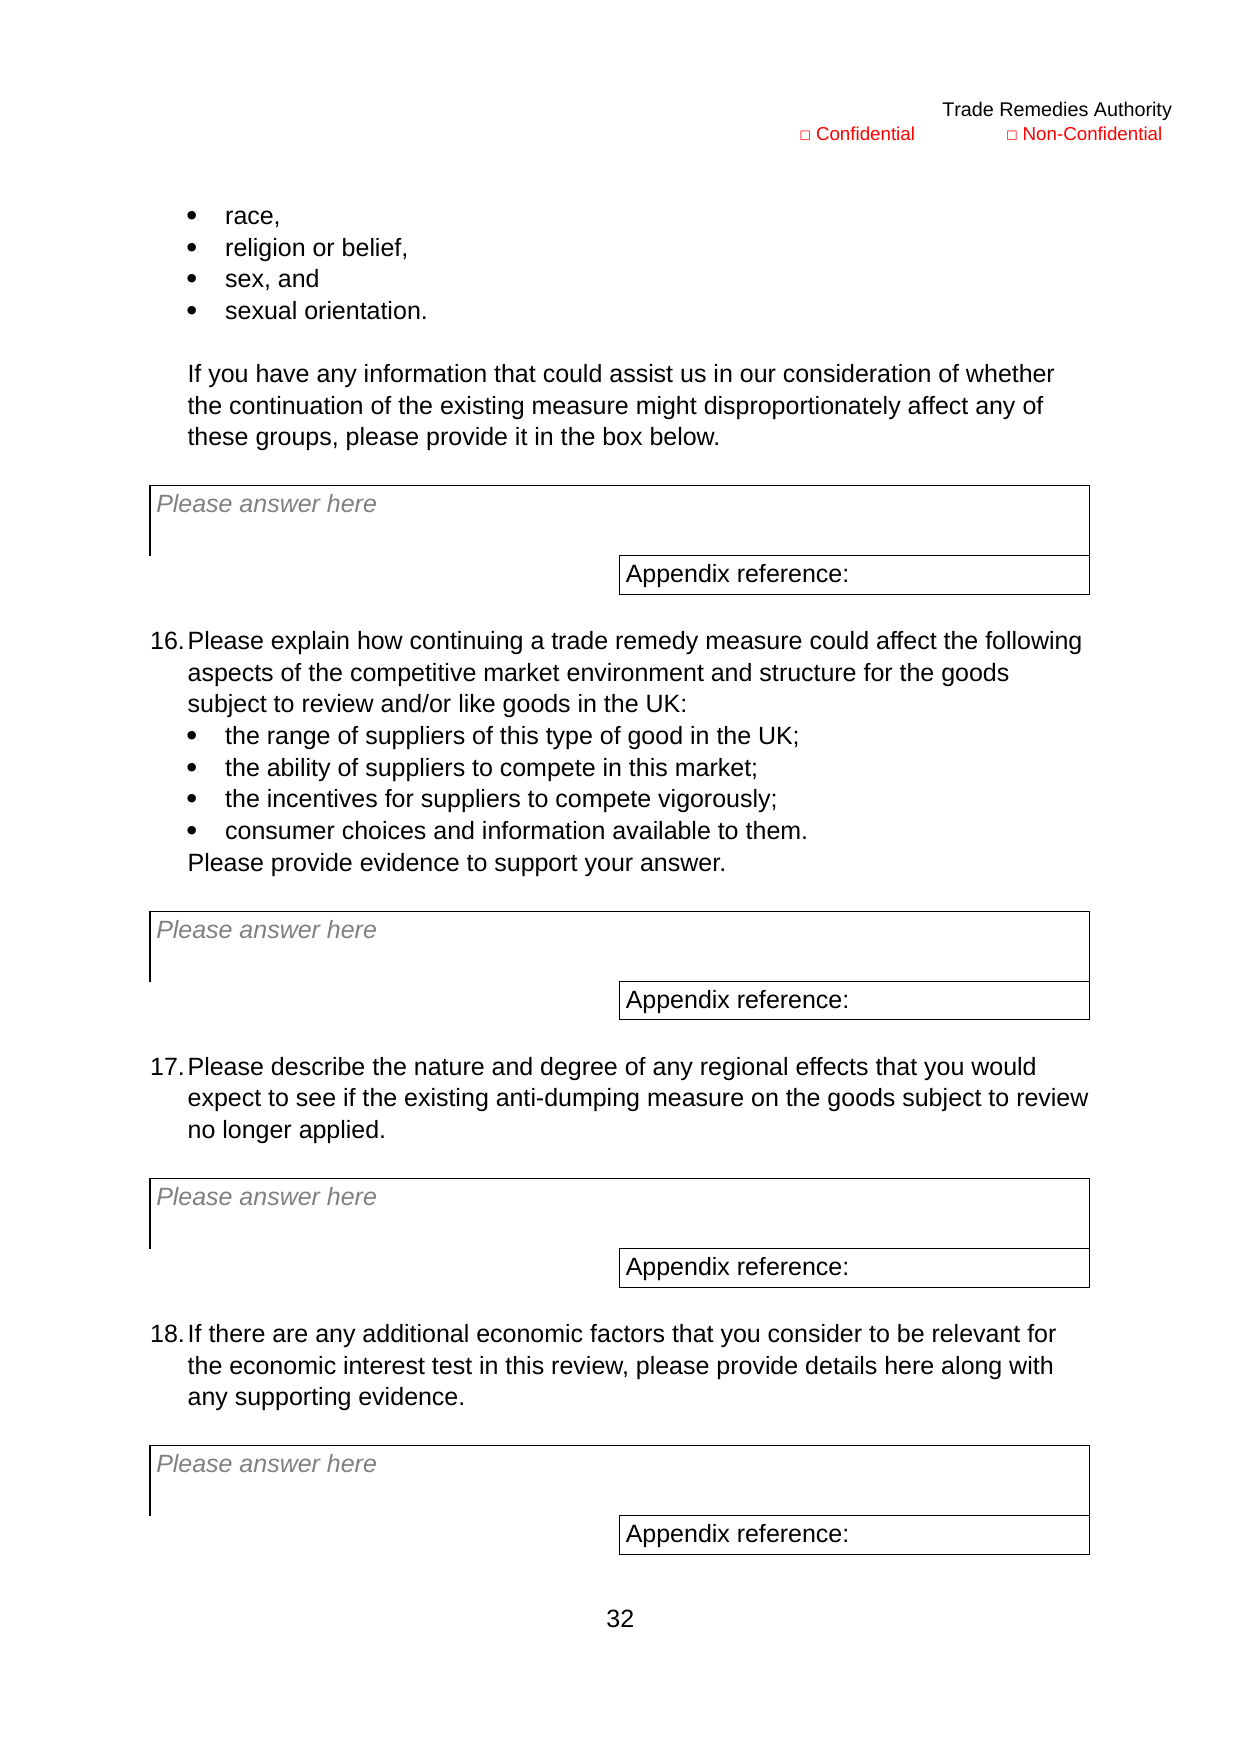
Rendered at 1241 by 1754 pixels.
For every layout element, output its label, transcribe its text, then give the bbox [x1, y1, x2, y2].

table_header Please answer here [151, 486, 1089, 555]
list sex, and [187, 264, 1090, 293]
table_cell Appendix reference: [620, 556, 1089, 594]
table_cell Appendix reference: [620, 982, 1089, 1019]
table_cell [150, 1249, 619, 1287]
table_cell [150, 556, 619, 594]
list religion or belief, [187, 232, 1090, 261]
table_cell [150, 982, 619, 1019]
table_header Please answer here [151, 912, 1089, 981]
table_cell Appendix reference: [620, 1249, 1089, 1287]
table_header Please answer here [151, 1179, 1089, 1248]
list Please describe the nature and degree of any regional effects that you would expect to see if the existing anti-dumping measure on the goods subject to review no longer applied. [150, 1052, 1090, 1144]
table_cell [150, 1516, 619, 1554]
text Please provide evidence to support your answer. [187, 848, 1090, 876]
table_header Please answer here [151, 1446, 1089, 1515]
text If you have any information that could assist us in our consideration of whether the continuation of the existing measure might disproportionately affect any of these groups, please provide it in the box below. [187, 359, 1090, 451]
list sexual orientation. [187, 296, 1090, 325]
list the ability of suppliers to compete in this market; [187, 753, 1090, 782]
list the range of suppliers of this type of good in the UK; [187, 721, 1090, 750]
table_cell Appendix reference: [620, 1516, 1089, 1554]
list Please explain how continuing a trade remedy measure could affect the following aspects of the competitive market environment and structure for the goods subject to review and/or like goods in the UK: [150, 626, 1090, 718]
list If there are any additional economic factors that you consider to be relevant for the economic interest test in this review, please provide details here along with any supporting evidence. [150, 1319, 1090, 1411]
list the incentives for suppliers to compete vigorously; [187, 784, 1090, 813]
list consumer choices and information available to them. [187, 816, 1090, 845]
list race, [187, 201, 1090, 230]
